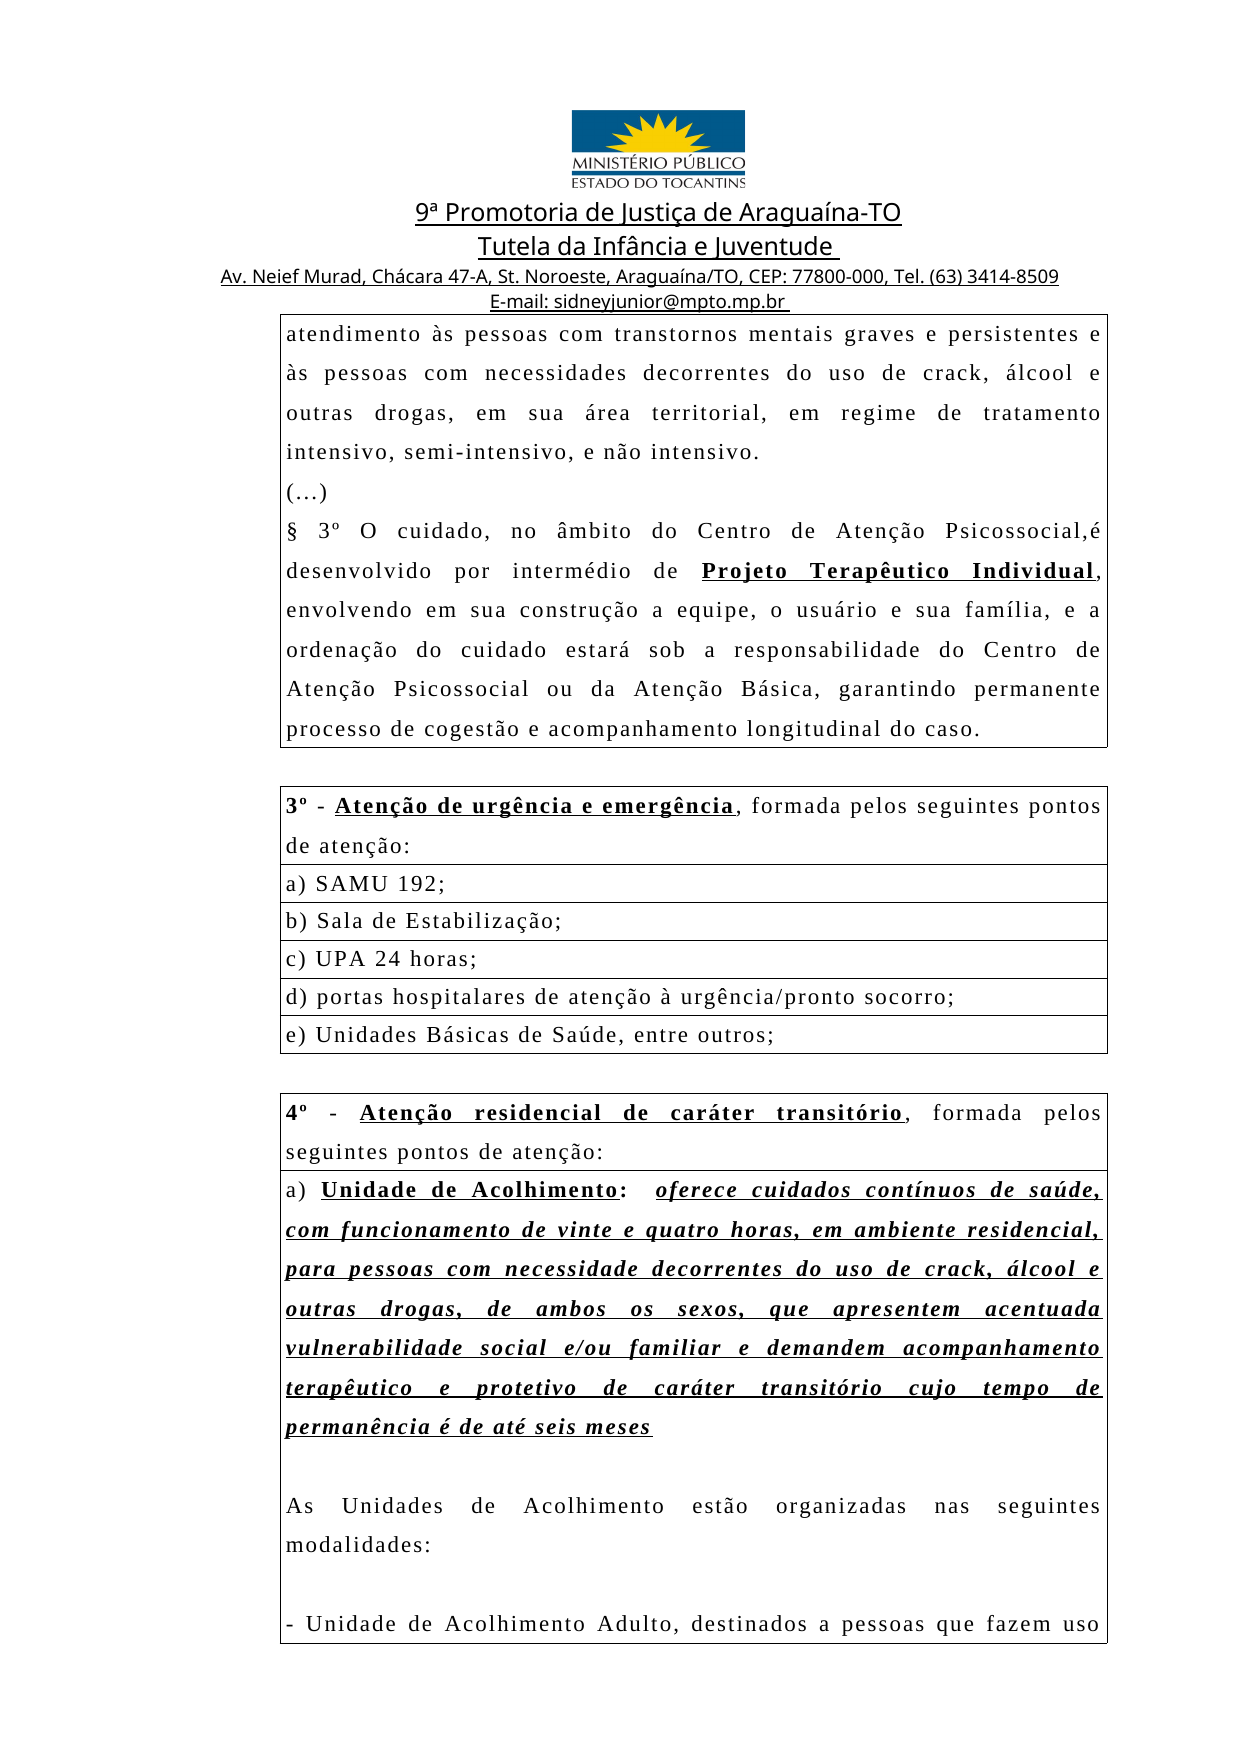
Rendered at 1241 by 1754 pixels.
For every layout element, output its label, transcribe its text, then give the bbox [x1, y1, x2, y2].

table_cell a) Unidade de Acolhimento: oferece cuidados contínuos de saúde, com funcionamento de vinte e quatro horas, em ambiente residencial, para pessoas com necessidade decorrentes do uso de crack, álcool e outras drogas, de ambos os sexos, que apresentem acentuada vulnerabilidade social e/ou familiar e demandem acompanhamento terapêutico e protetivo de caráter transitório cujo tempo de permanência é de até seis meses As Unidades de Acolhimento estão organizadas nas seguintes modalidades: - Unidade de Acolhimento Adulto, destinados a pessoas que fazem uso [281, 1171, 1107, 1642]
table_header 3º - Atenção de urgência e emergência, formada pelos seguintes pontos de atenção: [281, 787, 1107, 864]
table_cell c) UPA 24 horas; [281, 941, 1107, 977]
picture [571, 110, 746, 188]
table_cell d) portas hospitalares de atenção à urgência/pronto socorro; [281, 979, 1107, 1015]
table_header 4º - Atenção residencial de caráter transitório, formada pelos seguintes pontos de atenção: [281, 1094, 1107, 1170]
table_cell e) Unidades Básicas de Saúde, entre outros; [281, 1016, 1107, 1053]
table_cell a) SAMU 192; [281, 865, 1107, 902]
table_cell atendimento às pessoas com transtornos mentais graves e persistentes e às pessoas com necessidades decorrentes do uso de crack, álcool e outras drogas, em sua área territorial, em regime de tratamento intensivo, semi-intensivo, e não intensivo. (...) § 3º O cuidado, no âmbito do Centro de Atenção Psicossocial,é desenvolvido por intermédio de Projeto Terapêutico Individual, envolvendo em sua construção a equipe, o usuário e sua família, e a ordenação do cuidado estará sob a responsabilidade do Centro de Atenção Psicossocial ou da Atenção Básica, garantindo permanente processo de cogestão e acompanhamento longitudinal do caso. [281, 315, 1107, 747]
table_cell b) Sala de Estabilização; [281, 903, 1107, 939]
